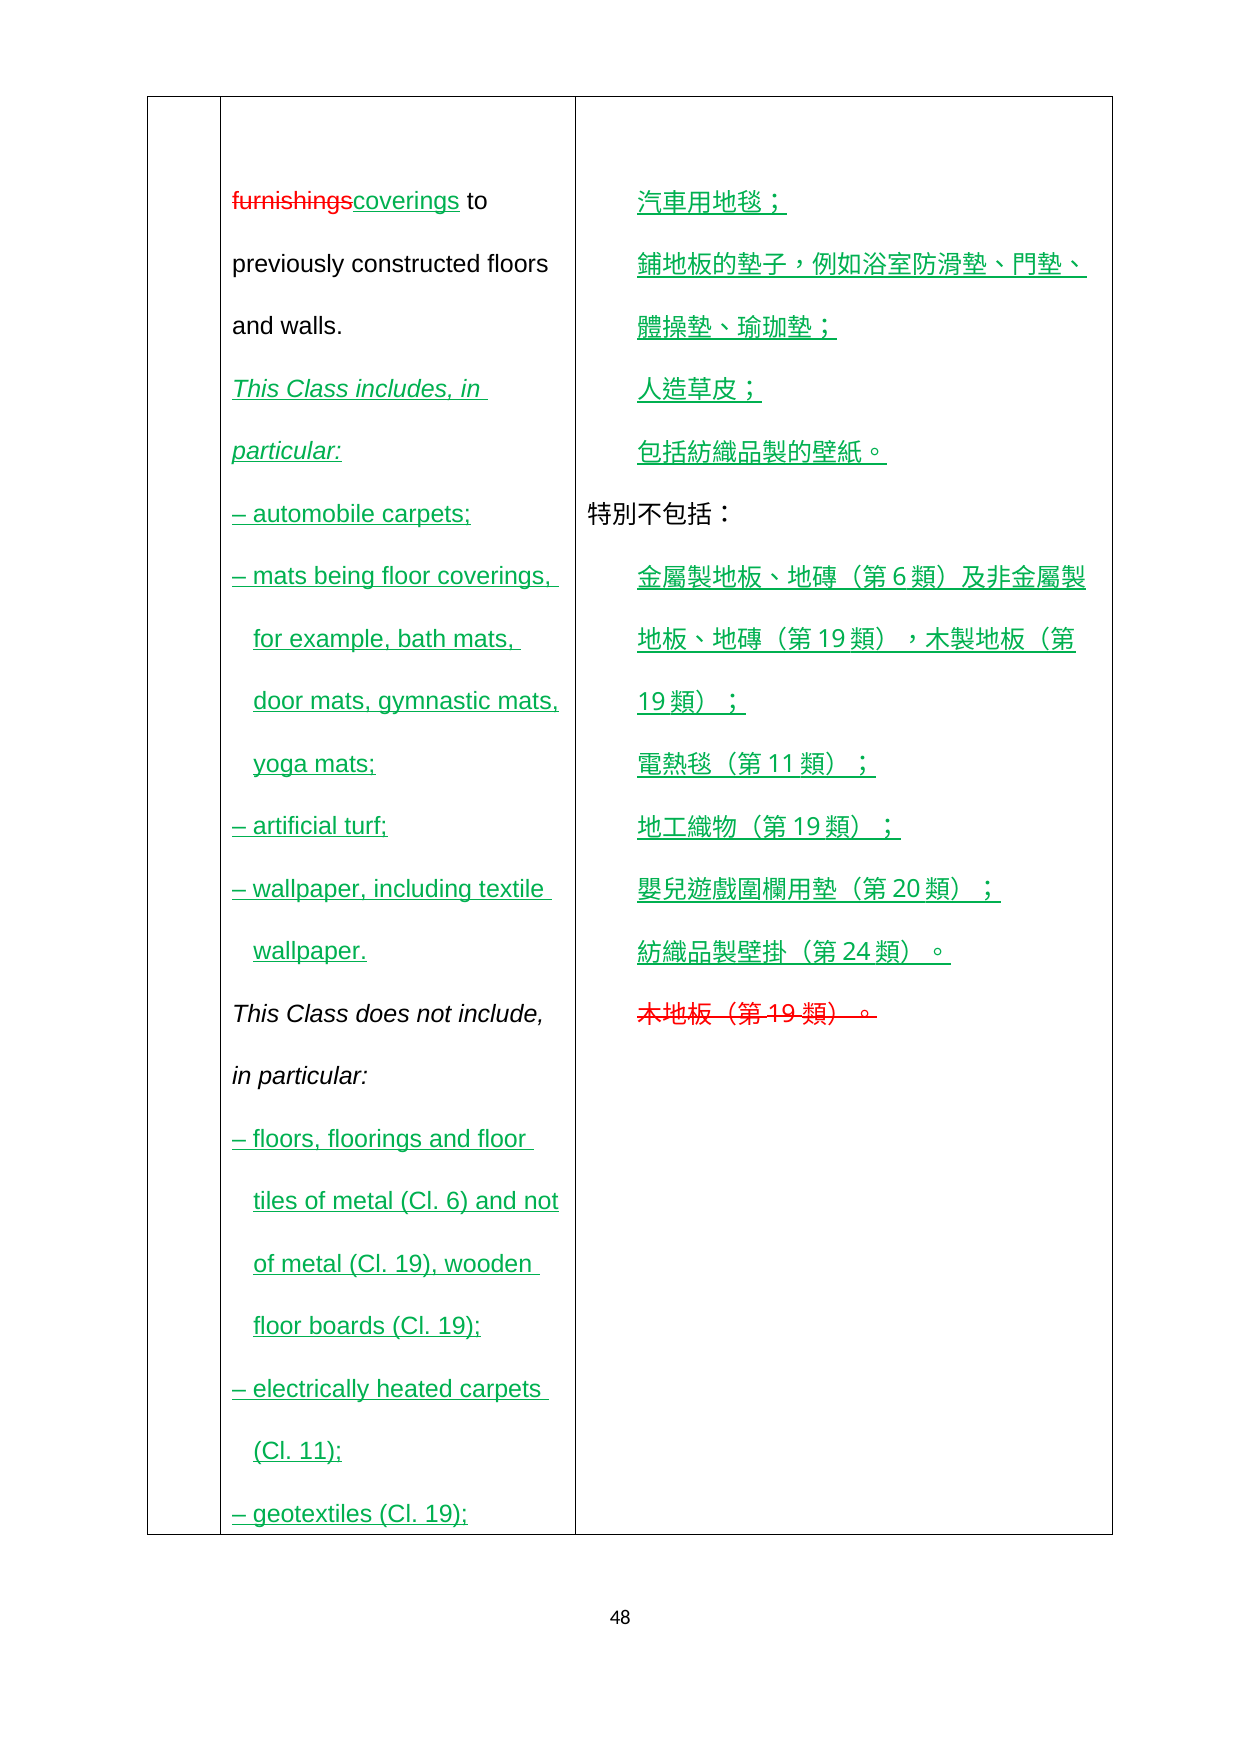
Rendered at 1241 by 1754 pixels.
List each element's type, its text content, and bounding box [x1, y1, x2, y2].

table_cell 汽車用地毯； 鋪地板的墊子，例如浴室防滑墊、門墊、體操墊、瑜珈墊； 人造草皮； 包括紡織品製的壁紙。 特別不包括： 金屬製地板、地磚（第6類）及非金屬製地板、地磚（第19類），木製地板（第19類）； 電熱毯（第11類）； 地工織物（第19類）； 嬰兒遊戲圍欄用墊（第20類）； 紡織品製壁掛（第24類）。 木地板（第19 類）。 [576, 97, 1112, 1534]
table_cell furnishingscoverings to previously constructed floors and walls. This Class includes, in particular: – automobile carpets; – mats being floor coverings, for example, bath mats, door mats, gymnastic mats, yoga mats; – artificial turf; – wallpaper, including textile wallpaper. This Class does not include, in particular: – floors, floorings and floor tiles of metal (Cl. 6) and not of metal (Cl. 19), wooden floor boards (Cl. 19); – electrically heated carpets (Cl. 11); – geotextiles (Cl. 19); [221, 97, 575, 1534]
table_cell [148, 97, 220, 1534]
